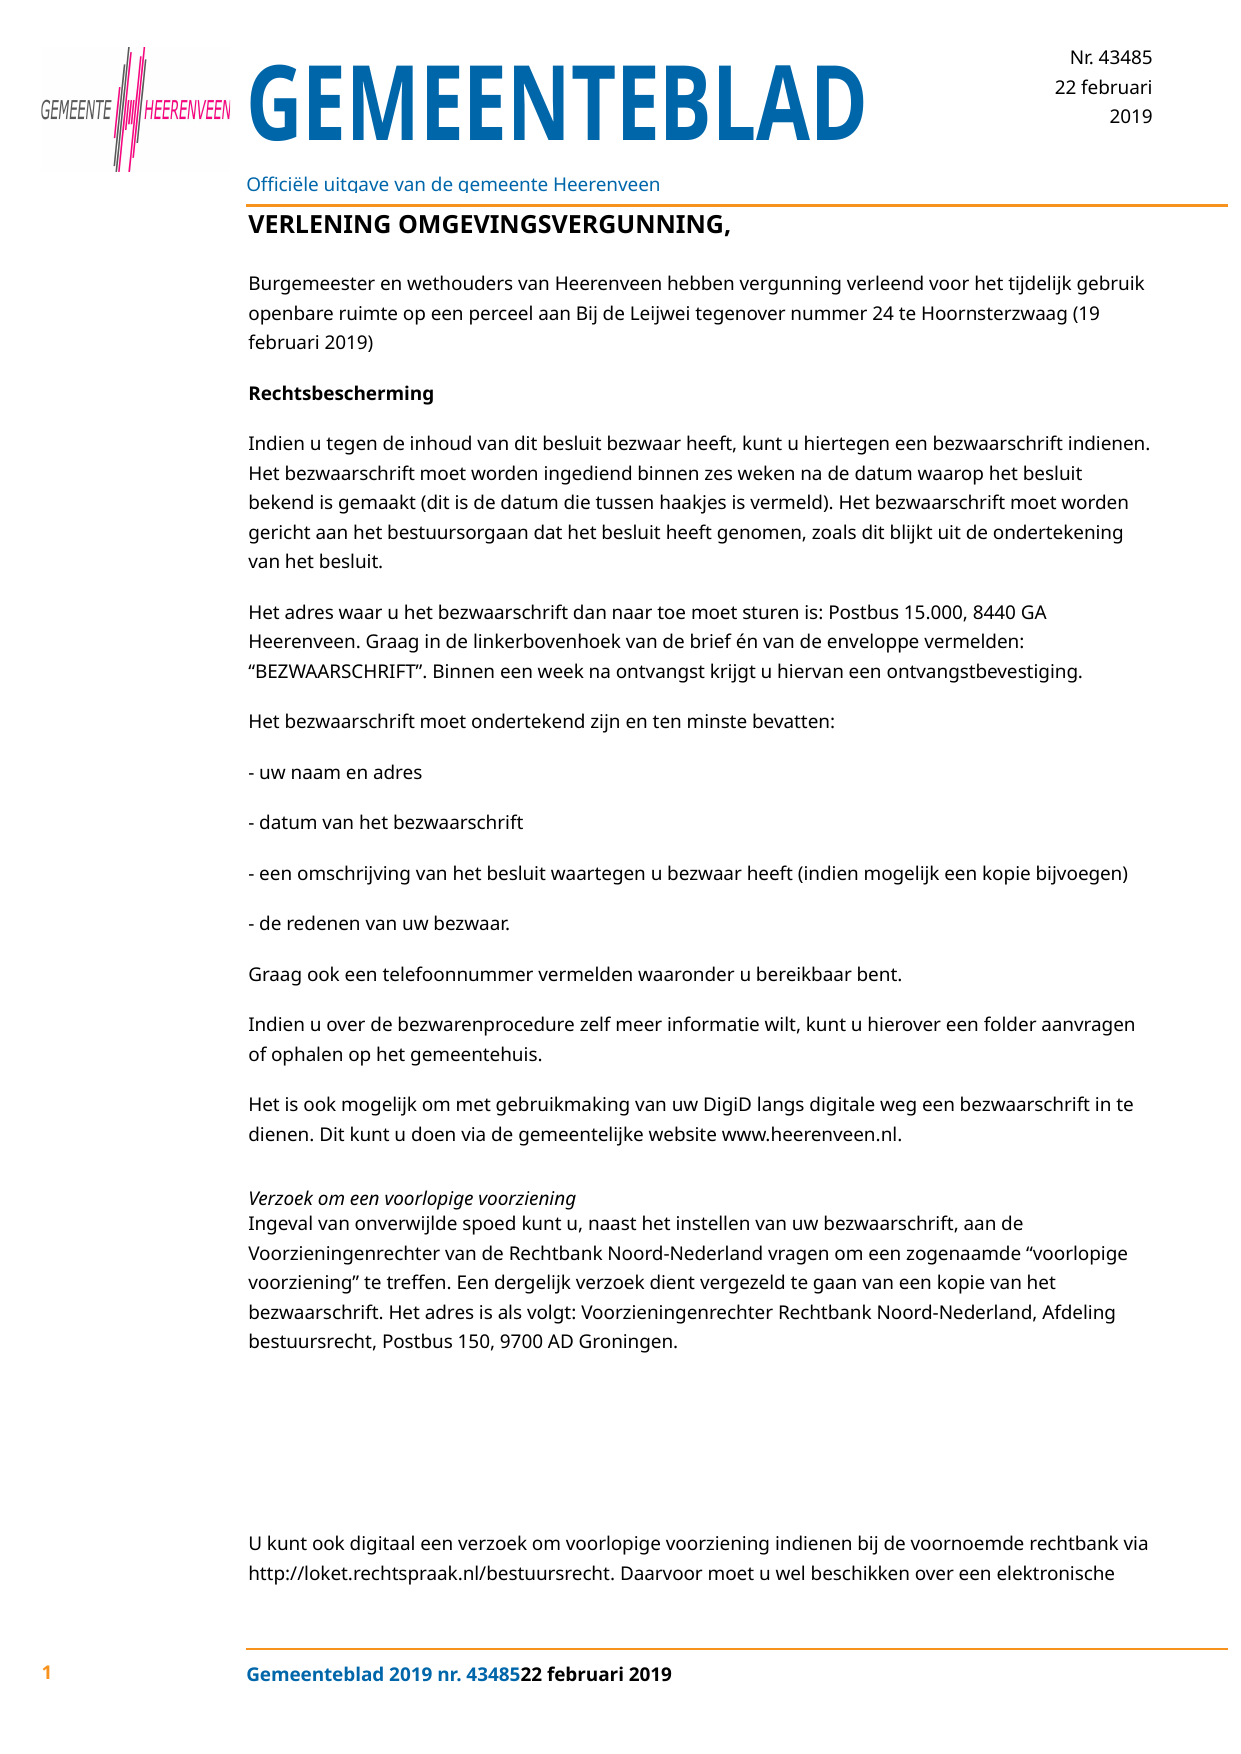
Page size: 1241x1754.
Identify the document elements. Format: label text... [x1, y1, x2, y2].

text U kunt ook digitaal een verzoek om voorlopige voorziening indienen bij de voornoemde rechtbank via http://loket.rechtspraak.nl/bestuursrecht. Daarvoor moet u wel beschikken over een elektronische [248, 1530, 1152, 1586]
text Graag ook een telefoonnummer vermelden waaronder u bereikbaar bent. [248, 961, 1152, 986]
text VERLENING OMGEVINGSVERGUNNING, [248, 207, 1152, 241]
picture [41, 47, 231, 172]
text Rechtsbescherming [248, 380, 1152, 406]
text - uw naam en adres [248, 759, 1152, 785]
text Indien u tegen de inhoud van dit besluit bezwaar heeft, kunt u hiertegen een bezwaarschrift indienen. Het bezwaarschrift moet worden ingediend binnen zes weken na de datum waarop het besluit bekend is gemaakt (dit is de datum die tussen haakjes is vermeld). Het bezwaarschrift moet worden gericht aan het bestuursorgaan dat het besluit heeft genomen, zoals dit blijkt uit de ondertekening van het besluit. [248, 430, 1152, 574]
text - de redenen van uw bezwaar. [248, 910, 1152, 936]
text - datum van het bezwaarschrift [248, 809, 1152, 835]
text Ingeval van onverwijlde spoed kunt u, naast het instellen van uw bezwaarschrift, aan de Voorzieningenrechter van de Rechtbank Noord-Nederland vragen om een zogenaamde “voorlopige voorziening” te treffen. Een dergelijk verzoek dient vergezeld te gaan van een kopie van het bezwaarschrift. Het adres is als volgt: Voorzieningenrechter Rechtbank Noord-Nederland, Afdeling bestuursrecht, Postbus 150, 9700 AD Groningen. [248, 1210, 1152, 1354]
text Het is ook mogelijk om met gebruikmaking van uw DigiD langs digitale weg een bezwaarschrift in te dienen. Dit kunt u doen via de gemeentelijke website www.heerenveen.nl. [248, 1091, 1152, 1146]
text - een omschrijving van het besluit waartegen u bezwaar heeft (indien mogelijk een kopie bijvoegen) [248, 860, 1152, 886]
text Burgemeester en wethouders van Heerenveen hebben vergunning verleend voor het tijdelijk gebruik openbare ruimte op een perceel aan Bij de Leijwei tegenover nummer 24 te Hoornsterzwaag (19 februari 2019) [248, 270, 1152, 355]
text Indien u over de bezwarenprocedure zelf meer informatie wilt, kunt u hierover een folder aanvragen of ophalen op het gemeentehuis. [248, 1011, 1152, 1066]
text Het adres waar u het bezwaarschrift dan naar toe moet sturen is: Postbus 15.000, 8440 GA Heerenveen. Graag in de linkerbovenhoek van de brief én van de enveloppe vermelden: “BEZWAARSCHRIFT”. Binnen een week na ontvangst krijgt u hiervan een ontvangstbevestiging. [248, 599, 1152, 684]
text Verzoek om een voorlopige voorziening [248, 1185, 1152, 1210]
text Het bezwaarschrift moet ondertekend zijn en ten minste bevatten: [248, 709, 1152, 734]
